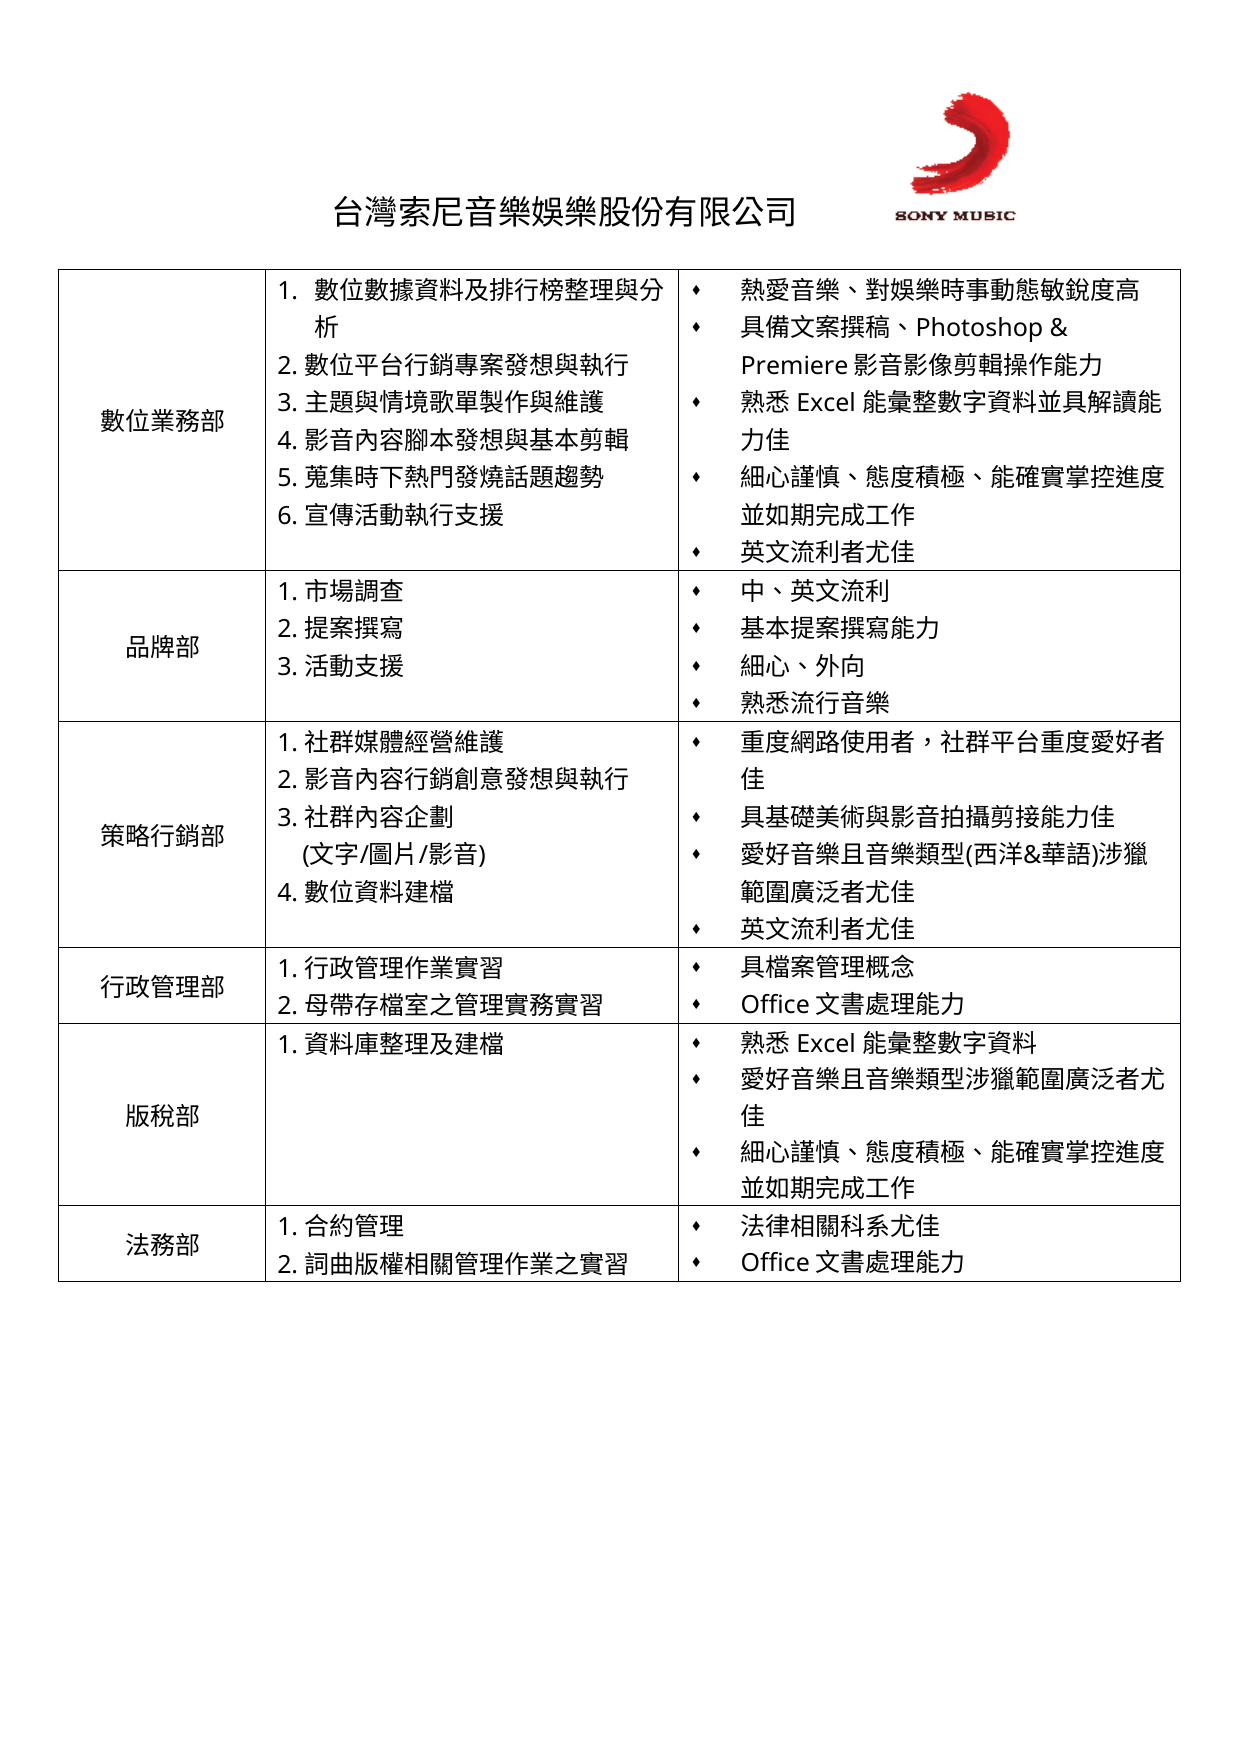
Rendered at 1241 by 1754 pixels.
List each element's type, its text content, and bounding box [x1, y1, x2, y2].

picture [890, 88, 1022, 225]
table_cell 品牌部 [59, 571, 265, 721]
table_cell 法律相關科系尤佳 Office文書處理能力 [679, 1206, 1180, 1281]
table_header 數位數據資料及排行榜整理與分 析 2. 數位平台行銷專案發想與執行 3. 主題與情境歌單製作與維護 4. 影音內容腳本發想與基本剪輯 5. 蒐集時下熱門發燒話題趨勢 6. 宣傳活動執行支援 [266, 270, 678, 569]
table_cell 策略行銷部 [59, 722, 265, 947]
table_cell 版稅部 [59, 1024, 265, 1205]
table_cell 1. 資料庫整理及建檔 [266, 1024, 678, 1205]
table_cell 行政管理部 [59, 948, 265, 1023]
table_cell 重度網路使用者，社群平台重度愛好者佳 具基礎美術與影音拍攝剪接能力佳 愛好音樂且音樂類型(西洋&華語)涉獵範圍廣泛者尤佳 英文流利者尤佳 [679, 722, 1180, 947]
table_cell 1. 市場調查 2. 提案撰寫 3. 活動支援 [266, 571, 678, 721]
table_cell 1. 合約管理 2. 詞曲版權相關管理作業之實習 [266, 1206, 678, 1281]
table_cell 1. 社群媒體經營維護 2. 影音內容行銷創意發想與執行 3. 社群內容企劃 (文字/圖片/影音) 4. 數位資料建檔 [266, 722, 678, 947]
table_cell 熟悉 Excel 能彙整數字資料 愛好音樂且音樂類型涉獵範圍廣泛者尤佳 細心謹慎、態度積極、能確實掌控進度並如期完成工作 [679, 1024, 1180, 1205]
table_cell 中、英文流利 基本提案撰寫能力 細心、外向 熟悉流行音樂 [679, 571, 1180, 721]
table_cell 具檔案管理概念 Office文書處理能力 [679, 948, 1180, 1023]
table_cell 1. 行政管理作業實習 2. 母帶存檔室之管理實務實習 [266, 948, 678, 1023]
table_cell 法務部 [59, 1206, 265, 1281]
table_header 數位業務部 [59, 270, 265, 569]
table_header 熱愛音樂、對娛樂時事動態敏銳度高 具備文案撰稿、Photoshop & Premiere影音影像剪輯操作能力 熟悉 Excel 能彙整數字資料並具解讀能力佳 細心謹慎、態度積極、能確實掌控進度並如期完成工作 英文流利者尤佳 [679, 270, 1180, 569]
